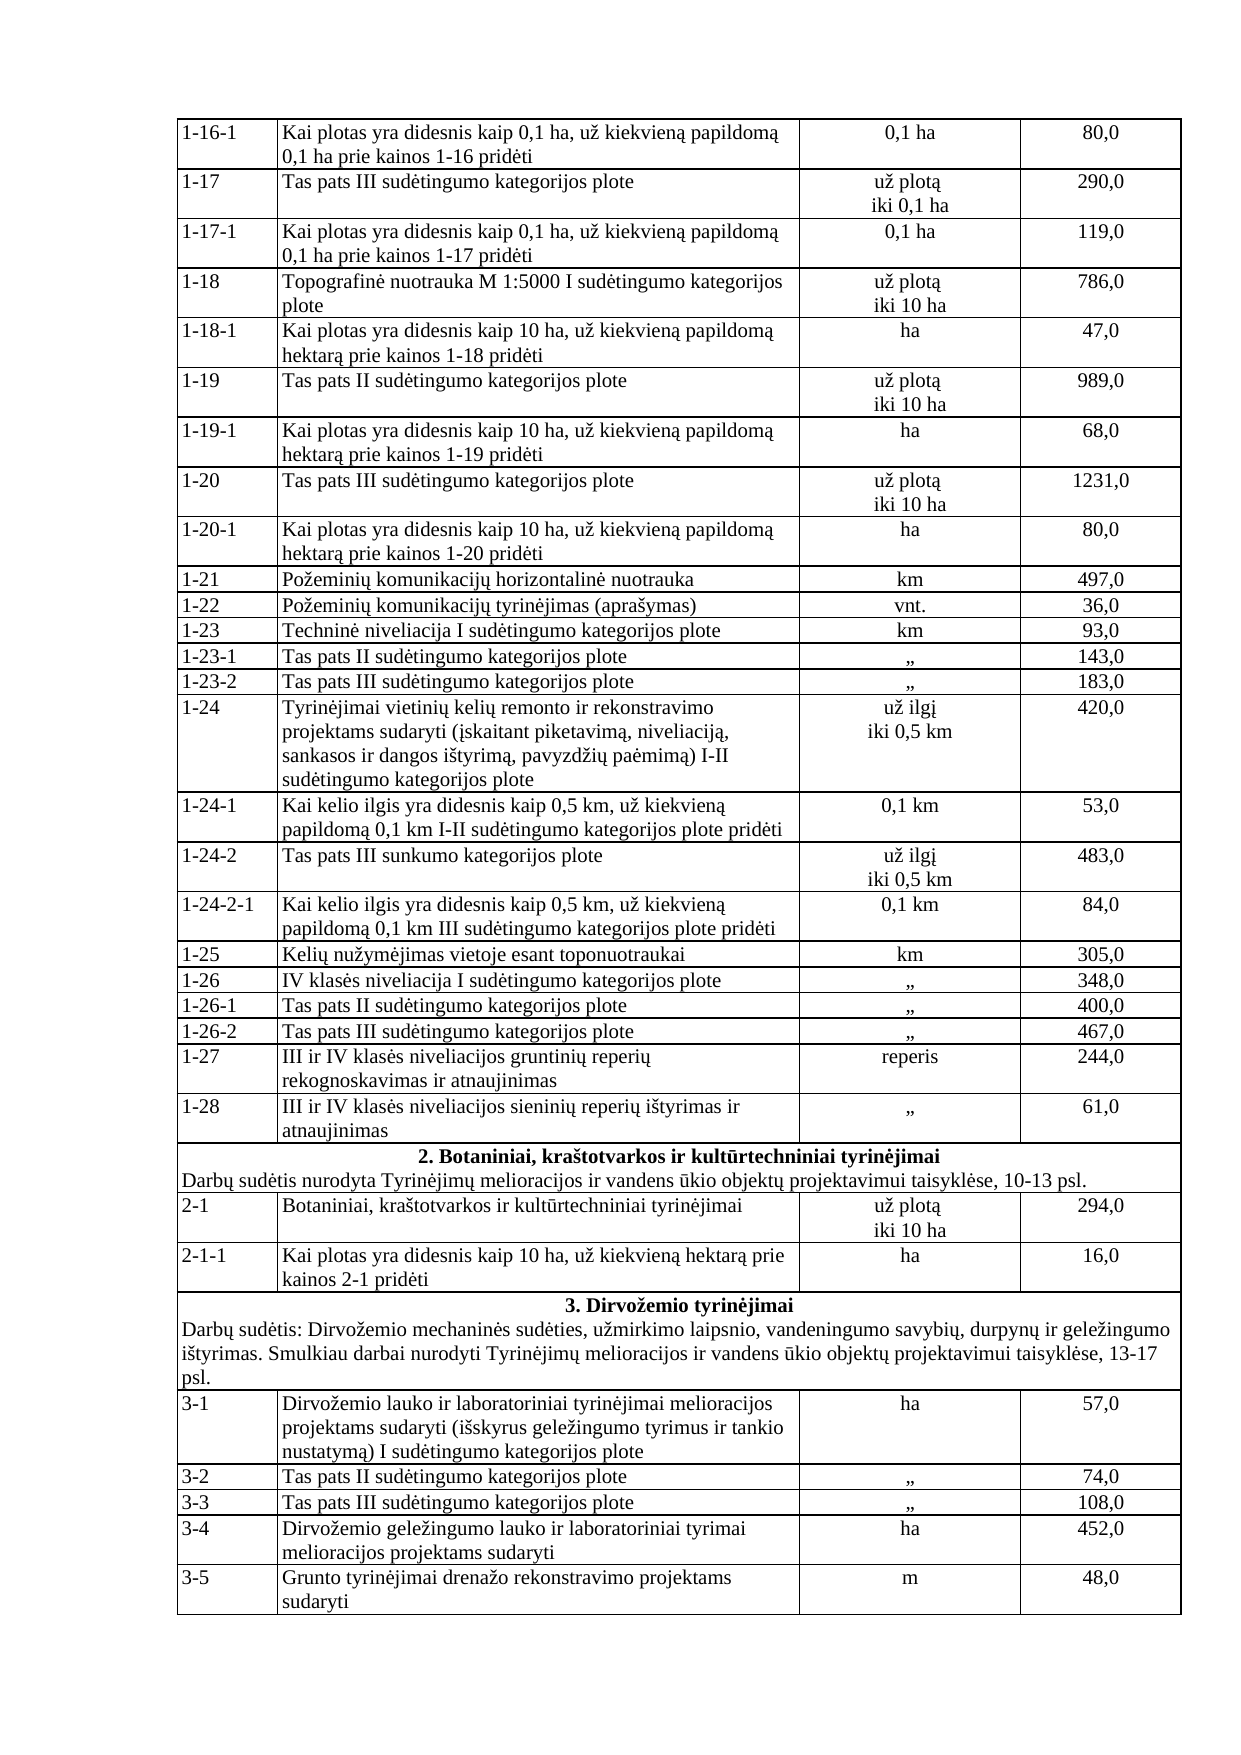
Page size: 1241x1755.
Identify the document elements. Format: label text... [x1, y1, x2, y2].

table_cell 84,0 [1021, 892, 1180, 940]
table_cell 57,0 [1021, 1391, 1180, 1463]
table_cell Požeminių komunikacijų horizontalinė nuotrauka [278, 567, 799, 591]
table_cell 2-1-1 [178, 1243, 277, 1291]
table_cell ha [800, 418, 1020, 466]
table_cell m [800, 1565, 1020, 1613]
table_cell 1-24-1 [178, 793, 277, 841]
table_cell Tas pats III sudėtingumo kategorijos plote [278, 1019, 799, 1043]
table_cell 36,0 [1021, 593, 1180, 617]
table_cell Dirvožemio lauko ir laboratoriniai tyrinėjimai melioracijos projektams sudaryti (išskyrus geležingumo tyrimus ir tankio nustatymą) I sudėtingumo kategorijos plote [278, 1391, 799, 1463]
table_cell ha [800, 318, 1020, 367]
table_cell 497,0 [1021, 567, 1180, 591]
table_cell už ilgį iki 0,5 km [800, 843, 1020, 891]
table_cell Topografinė nuotrauka M 1:5000 I sudėtingumo kategorijos plote [278, 269, 799, 317]
table_cell 483,0 [1021, 843, 1180, 891]
table_cell 119,0 [1021, 219, 1180, 267]
table_cell Tas pats III sunkumo kategorijos plote [278, 843, 799, 891]
table_cell 1-19 [178, 368, 277, 416]
table_cell 1-23 [178, 618, 277, 642]
table_cell Tas pats III sudėtingumo kategorijos plote [278, 670, 799, 693]
table_cell 1-26-1 [178, 993, 277, 1017]
table_cell 80,0 [1021, 517, 1180, 565]
table_cell 0,1 km [800, 892, 1020, 940]
table_cell 1-27 [178, 1045, 277, 1092]
table_cell Kai plotas yra didesnis kaip 0,1 ha, už kiekvieną papildomą 0,1 ha prie kainos 1-17 pridėti [278, 219, 799, 267]
table_cell Tas pats II sudėtingumo kategorijos plote [278, 993, 799, 1017]
table_cell „ [800, 993, 1020, 1017]
table_cell „ [800, 670, 1020, 693]
table_cell 452,0 [1021, 1516, 1180, 1564]
table_cell 3-5 [178, 1565, 277, 1613]
table_cell 0,1 ha [800, 219, 1020, 267]
table_cell 1-26-2 [178, 1019, 277, 1043]
table_cell III ir IV klasės niveliacijos gruntinių reperių rekognoskavimas ir atnaujinimas [278, 1045, 799, 1092]
table_cell Kai kelio ilgis yra didesnis kaip 0,5 km, už kiekvieną papildomą 0,1 km III sudėtingumo kategorijos plote pridėti [278, 892, 799, 940]
table_cell 74,0 [1021, 1465, 1180, 1488]
table_cell 0,1 km [800, 793, 1020, 841]
table_cell 1231,0 [1021, 468, 1180, 516]
table_cell Dirvožemio geležingumo lauko ir laboratoriniai tyrimai melioracijos projektams sudaryti [278, 1516, 799, 1564]
table_cell 80,0 [1021, 120, 1180, 168]
table_cell 1-17-1 [178, 219, 277, 267]
table_cell už plotą iki 10 ha [800, 368, 1020, 416]
table_cell ha [800, 1391, 1020, 1463]
table_cell 1-24 [178, 695, 277, 791]
table_cell už plotą iki 10 ha [800, 468, 1020, 516]
table_cell 47,0 [1021, 318, 1180, 367]
table_cell 294,0 [1021, 1193, 1180, 1242]
table_cell 3-1 [178, 1391, 277, 1463]
table_cell Kelių nužymėjimas vietoje esant toponuotraukai [278, 942, 799, 966]
table_cell už plotą iki 0,1 ha [800, 170, 1020, 217]
table_cell km [800, 618, 1020, 642]
table_cell 3-2 [178, 1465, 277, 1488]
table_cell Kai plotas yra didesnis kaip 10 ha, už kiekvieną papildomą hektarą prie kainos 1-19 pridėti [278, 418, 799, 466]
table_cell 108,0 [1021, 1490, 1180, 1514]
table_cell 1-23-2 [178, 670, 277, 693]
table_cell 467,0 [1021, 1019, 1180, 1043]
table_cell „ [800, 644, 1020, 668]
table_cell Kai plotas yra didesnis kaip 10 ha, už kiekvieną hektarą prie kainos 2-1 pridėti [278, 1243, 799, 1291]
table_cell 93,0 [1021, 618, 1180, 642]
table_cell Grunto tyrinėjimai drenažo rekonstravimo projektams sudaryti [278, 1565, 799, 1613]
table_cell Kai kelio ilgis yra didesnis kaip 0,5 km, už kiekvieną papildomą 0,1 km I-II sudėtingumo kategorijos plote pridėti [278, 793, 799, 841]
table_cell už plotą iki 10 ha [800, 269, 1020, 317]
table_cell Kai plotas yra didesnis kaip 10 ha, už kiekvieną papildomą hektarą prie kainos 1-20 pridėti [278, 517, 799, 565]
table_cell III ir IV klasės niveliacijos sieninių reperių ištyrimas ir atnaujinimas [278, 1094, 799, 1142]
table_cell Tas pats III sudėtingumo kategorijos plote [278, 468, 799, 516]
table_cell 1-28 [178, 1094, 277, 1142]
table_cell 348,0 [1021, 968, 1180, 992]
table_cell 1-21 [178, 567, 277, 591]
table_cell 420,0 [1021, 695, 1180, 791]
table_cell Tas pats III sudėtingumo kategorijos plote [278, 1490, 799, 1514]
table_cell „ [800, 1490, 1020, 1514]
table_cell 61,0 [1021, 1094, 1180, 1142]
table_cell Tyrinėjimai vietinių kelių remonto ir rekonstravimo projektams sudaryti (įskaitant piketavimą, niveliaciją, sankasos ir dangos ištyrimą, pavyzdžių paėmimą) I-II sudėtingumo kategorijos plote [278, 695, 799, 791]
table_cell Kai plotas yra didesnis kaip 10 ha, už kiekvieną papildomą hektarą prie kainos 1-18 pridėti [278, 318, 799, 367]
table_cell 244,0 [1021, 1045, 1180, 1092]
table_cell 1-18 [178, 269, 277, 317]
table_cell 1-24-2-1 [178, 892, 277, 940]
table_cell 68,0 [1021, 418, 1180, 466]
table_cell 3-3 [178, 1490, 277, 1514]
table_cell Kai plotas yra didesnis kaip 0,1 ha, už kiekvieną papildomą 0,1 ha prie kainos 1-16 pridėti [278, 120, 799, 168]
table_cell 1-18-1 [178, 318, 277, 367]
table_cell vnt. [800, 593, 1020, 617]
table_cell 48,0 [1021, 1565, 1180, 1613]
table_cell km [800, 567, 1020, 591]
table_cell 1-16-1 [178, 120, 277, 168]
table_cell Tas pats III sudėtingumo kategorijos plote [278, 170, 799, 217]
table_cell 53,0 [1021, 793, 1180, 841]
table_cell IV klasės niveliacija I sudėtingumo kategorijos plote [278, 968, 799, 992]
table_cell 2. Botaniniai, kraštotvarkos ir kultūrtechniniai tyrinėjimai Darbų sudėtis nurodyta Tyrinėjimų melioracijos ir vandens ūkio objektų projektavimui taisyklėse, 10-13 psl. [178, 1144, 1180, 1192]
table_cell Botaniniai, kraštotvarkos ir kultūrtechniniai tyrinėjimai [278, 1193, 799, 1242]
table_cell 2-1 [178, 1193, 277, 1242]
table_cell 1-20 [178, 468, 277, 516]
table_cell už plotą iki 10 ha [800, 1193, 1020, 1242]
table_cell ha [800, 1516, 1020, 1564]
table_cell 143,0 [1021, 644, 1180, 668]
table_cell 3-4 [178, 1516, 277, 1564]
table_cell 3. Dirvožemio tyrinėjimai Darbų sudėtis: Dirvožemio mechaninės sudėties, užmirkimo laipsnio, vandeningumo savybių, durpynų ir geležingumo ištyrimas. Smulkiau darbai nurodyti Tyrinėjimų melioracijos ir vandens ūkio objektų projektavimui taisyklėse, 13-17 psl. [178, 1293, 1180, 1389]
table_cell 305,0 [1021, 942, 1180, 966]
table_cell 1-19-1 [178, 418, 277, 466]
table_cell Požeminių komunikacijų tyrinėjimas (aprašymas) [278, 593, 799, 617]
table_cell 0,1 ha [800, 120, 1020, 168]
table_cell „ [800, 968, 1020, 992]
table_cell Techninė niveliacija I sudėtingumo kategorijos plote [278, 618, 799, 642]
table_cell 400,0 [1021, 993, 1180, 1017]
table_cell „ [800, 1094, 1020, 1142]
table_cell Tas pats II sudėtingumo kategorijos plote [278, 644, 799, 668]
table_cell 1-24-2 [178, 843, 277, 891]
table_cell 989,0 [1021, 368, 1180, 416]
table_cell Tas pats II sudėtingumo kategorijos plote [278, 1465, 799, 1488]
table_cell 290,0 [1021, 170, 1180, 217]
table_cell 1-17 [178, 170, 277, 217]
table_cell reperis [800, 1045, 1020, 1092]
table_cell už ilgį iki 0,5 km [800, 695, 1020, 791]
table_cell km [800, 942, 1020, 966]
table_cell 1-22 [178, 593, 277, 617]
table_cell 786,0 [1021, 269, 1180, 317]
table_cell „ [800, 1019, 1020, 1043]
table_cell ha [800, 517, 1020, 565]
table_cell „ [800, 1465, 1020, 1488]
table_cell 183,0 [1021, 670, 1180, 693]
table_cell 1-20-1 [178, 517, 277, 565]
table_cell 16,0 [1021, 1243, 1180, 1291]
table_cell 1-26 [178, 968, 277, 992]
table_cell ha [800, 1243, 1020, 1291]
table_cell Tas pats II sudėtingumo kategorijos plote [278, 368, 799, 416]
table_cell 1-25 [178, 942, 277, 966]
table_cell 1-23-1 [178, 644, 277, 668]
